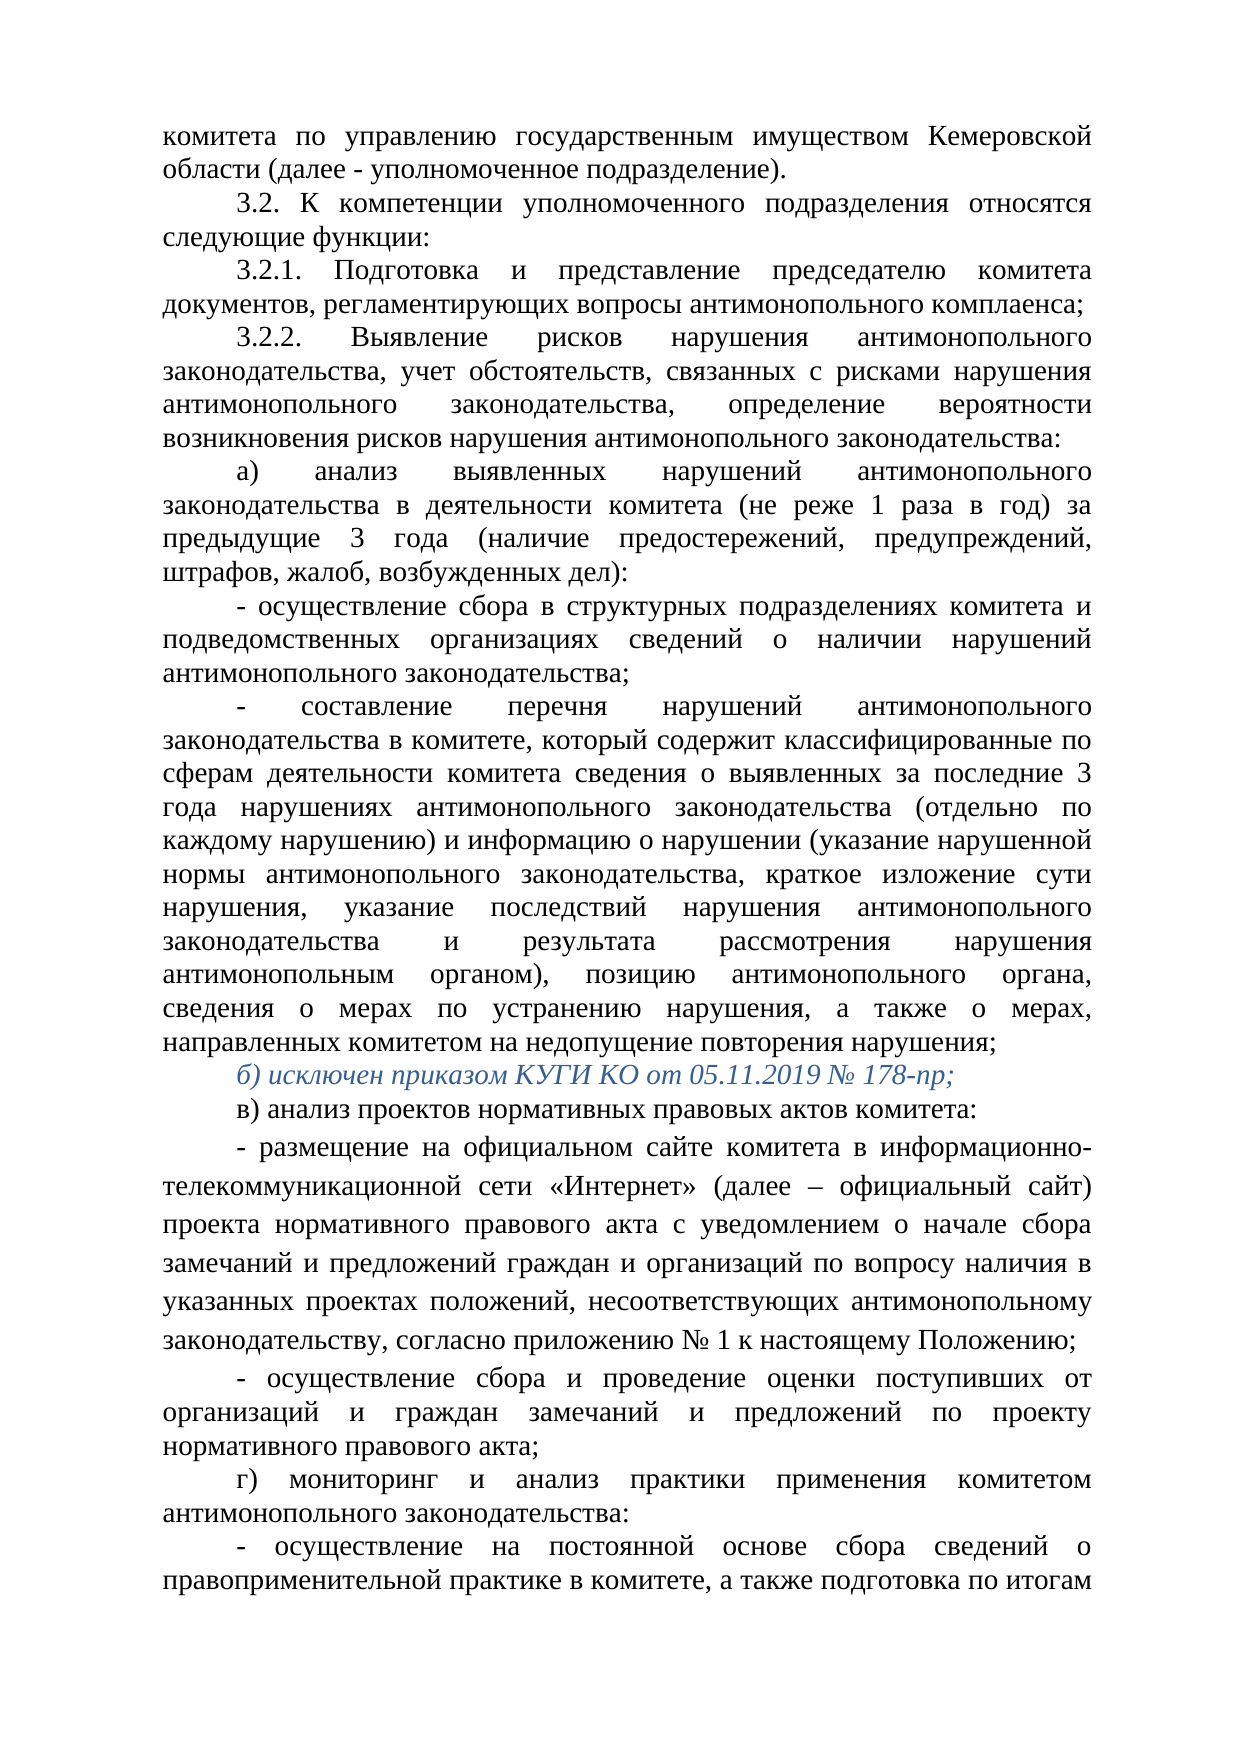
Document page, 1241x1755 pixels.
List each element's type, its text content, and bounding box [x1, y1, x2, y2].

text - осуществление сбора и проведение оценки поступивших от организаций и граждан замечаний и предложений по проекту нормативного правового акта; [162, 1361, 1093, 1461]
text - размещение на официальном сайте комитета в информационно-телекоммуникационной сети «Интернет» (далее – официальный сайт) проекта нормативного правового акта с уведомлением о начале сбора замечаний и предложений граждан и организаций по вопросу наличия в указанных проектах положений, несоответствующих антимонопольному законодательству, согласно приложению № 1 к настоящему Положению; [162, 1129, 1093, 1356]
text комитета по управлению государственным имуществом Кемеровской области (далее - уполномоченное подразделение). [162, 118, 1093, 185]
text - составление перечня нарушений антимонопольного законодательства в комитете, который содержит классифицированные по сферам деятельности комитета сведения о выявленных за последние 3 года нарушениях антимонопольного законодательства (отдельно по каждому нарушению) и информацию о нарушении (указание нарушенной нормы антимонопольного законодательства, краткое изложение сути нарушения, указание последствий нарушения антимонопольного законодательства и результата рассмотрения нарушения антимонопольным органом), позицию антимонопольного органа, сведения о мерах по устранению нарушения, а также о мерах, направленных комитетом на недопущение повторения нарушения; [162, 688, 1093, 1057]
text в) анализ проектов нормативных правовых актов комитета: [162, 1091, 1093, 1124]
text а) анализ выявленных нарушений антимонопольного законодательства в деятельности комитета (не реже 1 раза в год) за предыдущие 3 года (наличие предостережений, предупреждений, штрафов, жалоб, возбужденных дел): [162, 453, 1093, 588]
text г) мониторинг и анализ практики применения комитетом антимонопольного законодательства: [162, 1461, 1093, 1528]
text - осуществление сбора в структурных подразделениях комитета и подведомственных организациях сведений о наличии нарушений антимонопольного законодательства; [162, 588, 1093, 688]
text 3.2.2. Выявление рисков нарушения антимонопольного законодательства, учет обстоятельств, связанных с рисками нарушения антимонопольного законодательства, определение вероятности возникновения рисков нарушения антимонопольного законодательства: [162, 319, 1093, 453]
text 3.2. К компетенции уполномоченного подразделения относятся следующие функции: [162, 185, 1093, 252]
text б) исключен приказом КУГИ КО от 05.11.2019 № 178-пр; [162, 1057, 1093, 1091]
text 3.2.1. Подготовка и представление председателю комитета документов, регламентирующих вопросы антимонопольного комплаенса; [162, 252, 1093, 319]
text - осуществление на постоянной основе сбора сведений о правоприменительной практике в комитете, а также подготовка по итогам [162, 1528, 1093, 1595]
